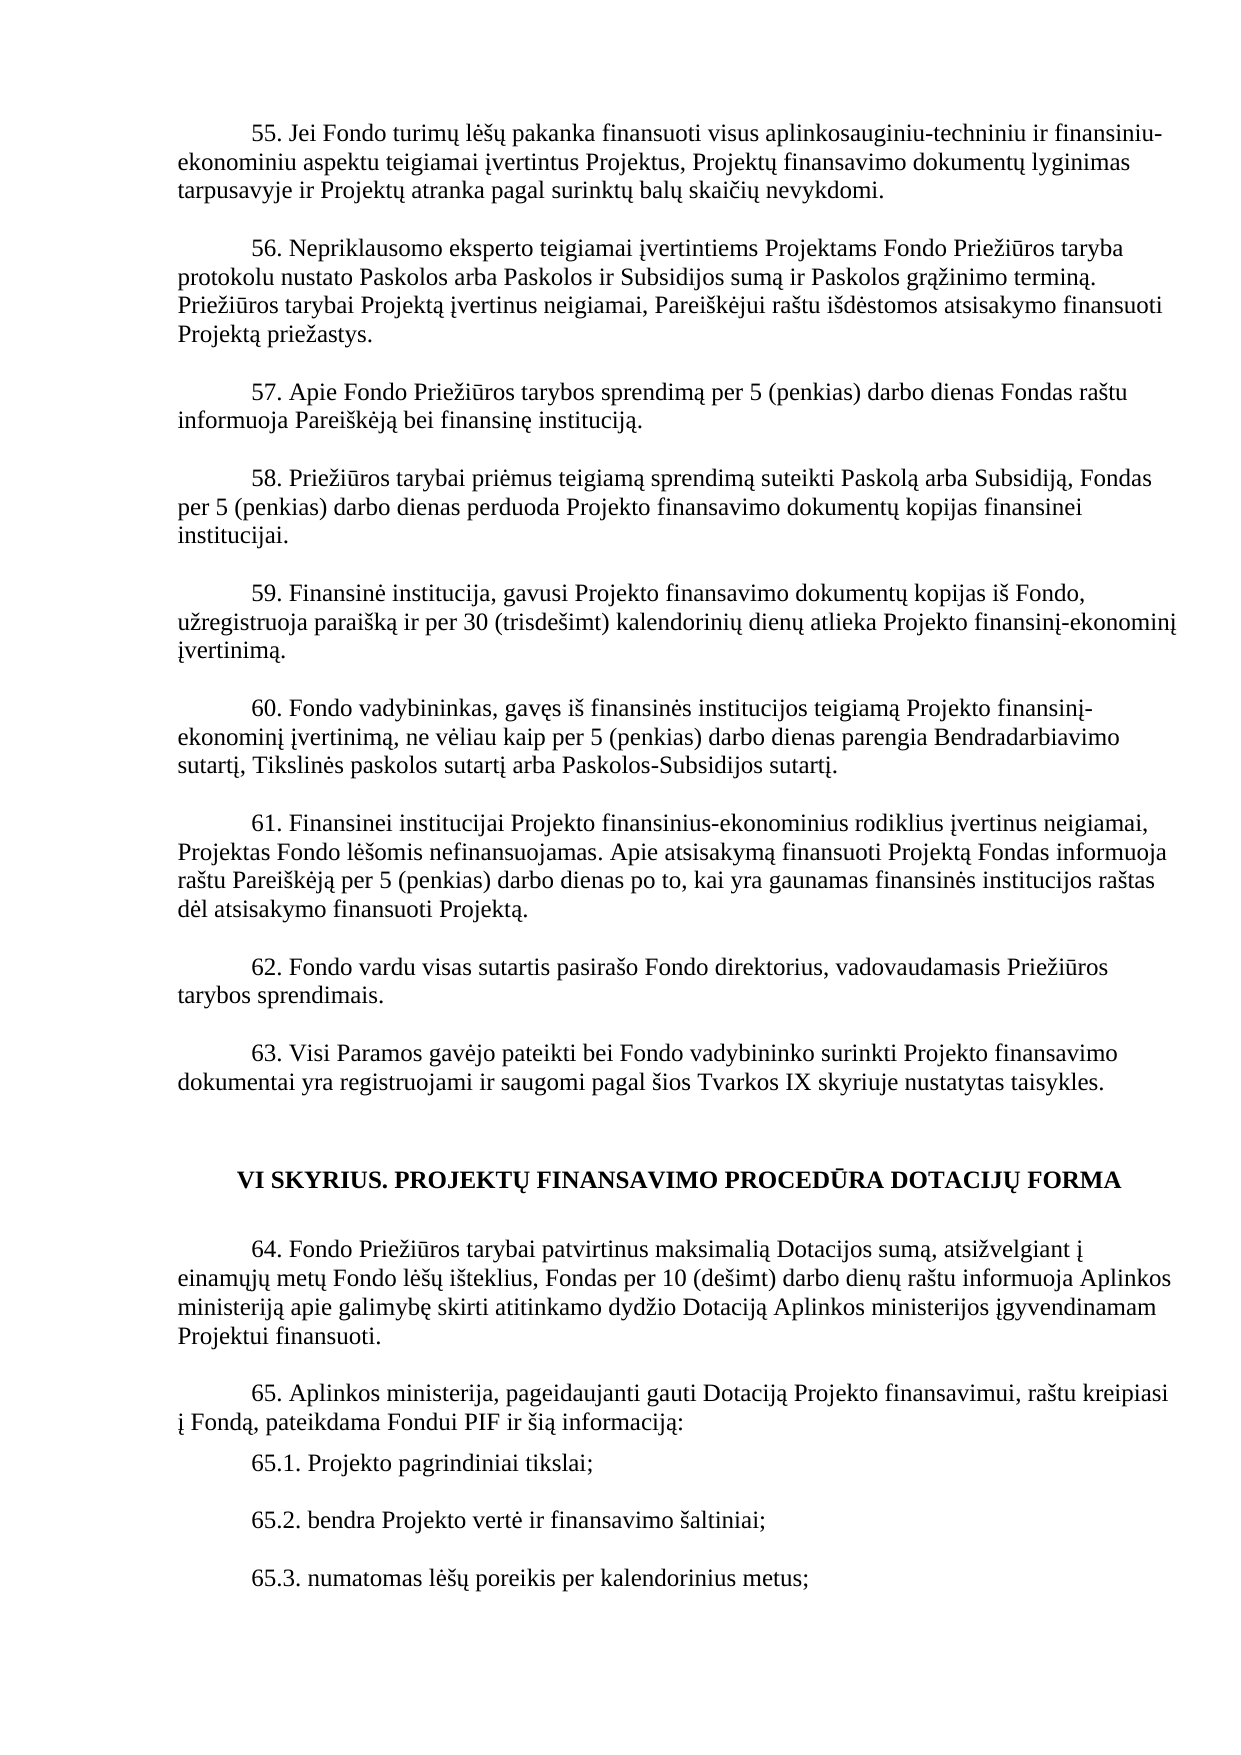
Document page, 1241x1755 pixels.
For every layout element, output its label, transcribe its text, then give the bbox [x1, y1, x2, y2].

text 58. Priežiūros tarybai priėmus teigiamą sprendimą suteikti Paskolą arba Subsidiją, Fondas per 5 (penkias) darbo dienas perduoda Projekto finansavimo dokumentų kopijas finansinei institucijai. [177, 463, 1181, 549]
text Vi skyrius. Projektų finansavimo procedūra dOTACIJŲ FORMA [177, 1165, 1181, 1194]
text 65. Aplinkos ministerija, pageidaujanti gauti Dotaciją Projekto finansavimui, raštu kreipiasi į Fondą, pateikdama Fondui PIF ir šią informaciją: [177, 1378, 1181, 1436]
text 57. Apie Fondo Priežiūros tarybos sprendimą per 5 (penkias) darbo dienas Fondas raštu informuoja Pareiškėją bei finansinę instituciją. [177, 377, 1181, 434]
text 62. Fondo vardu visas sutartis pasirašo Fondo direktorius, vadovaudamasis Priežiūros tarybos sprendimais. [177, 952, 1181, 1009]
text 56. Nepriklausomo eksperto teigiamai įvertintiems Projektams Fondo Priežiūros taryba protokolu nustato Paskolos arba Paskolos ir Subsidijos sumą ir Paskolos grąžinimo terminą. Priežiūros tarybai Projektą įvertinus neigiamai, Pareiškėjui raštu išdėstomos atsisakymo finansuoti Projektą priežastys. [177, 233, 1181, 348]
text 61. Finansinei institucijai Projekto finansinius-ekonominius rodiklius įvertinus neigiamai, Projektas Fondo lėšomis nefinansuojamas. Apie atsisakymą finansuoti Projektą Fondas informuoja raštu Pareiškėją per 5 (penkias) darbo dienas po to, kai yra gaunamas finansinės institucijos raštas dėl atsisakymo finansuoti Projektą. [177, 808, 1181, 923]
text 64. Fondo Priežiūros tarybai patvirtinus maksimalią Dotacijos sumą, atsižvelgiant į einamųjų metų Fondo lėšų išteklius, Fondas per 10 (dešimt) darbo dienų raštu informuoja Aplinkos ministeriją apie galimybę skirti atitinkamo dydžio Dotaciją Aplinkos ministerijos įgyvendinamam Projektui finansuoti. [177, 1234, 1181, 1349]
text 65.2. bendra Projekto vertė ir finansavimo šaltiniai; [177, 1505, 1181, 1534]
text 63. Visi Paramos gavėjo pateikti bei Fondo vadybininko surinkti Projekto finansavimo dokumentai yra registruojami ir saugomi pagal šios Tvarkos IX skyriuje nustatytas taisykles. [177, 1038, 1181, 1096]
text 59. Finansinė institucija, gavusi Projekto finansavimo dokumentų kopijas iš Fondo, užregistruoja paraišką ir per 30 (trisdešimt) kalendorinių dienų atlieka Projekto finansinį-ekonominį įvertinimą. [177, 578, 1181, 664]
text 60. Fondo vadybininkas, gavęs iš finansinės institucijos teigiamą Projekto finansinį-ekonominį įvertinimą, ne vėliau kaip per 5 (penkias) darbo dienas parengia Bendradarbiavimo sutartį, Tikslinės paskolos sutartį arba Paskolos-Subsidijos sutartį. [177, 693, 1181, 779]
text 55. Jei Fondo turimų lėšų pakanka finansuoti visus aplinkosauginiu-techniniu ir finansiniu-ekonominiu aspektu teigiamai įvertintus Projektus, Projektų finansavimo dokumentų lyginimas tarpusavyje ir Projektų atranka pagal surinktų balų skaičių nevykdomi. [177, 118, 1181, 204]
text 65.1. Projekto pagrindiniai tikslai; [177, 1448, 1181, 1477]
text 65.3. numatomas lėšų poreikis per kalendorinius metus; [177, 1563, 1181, 1592]
